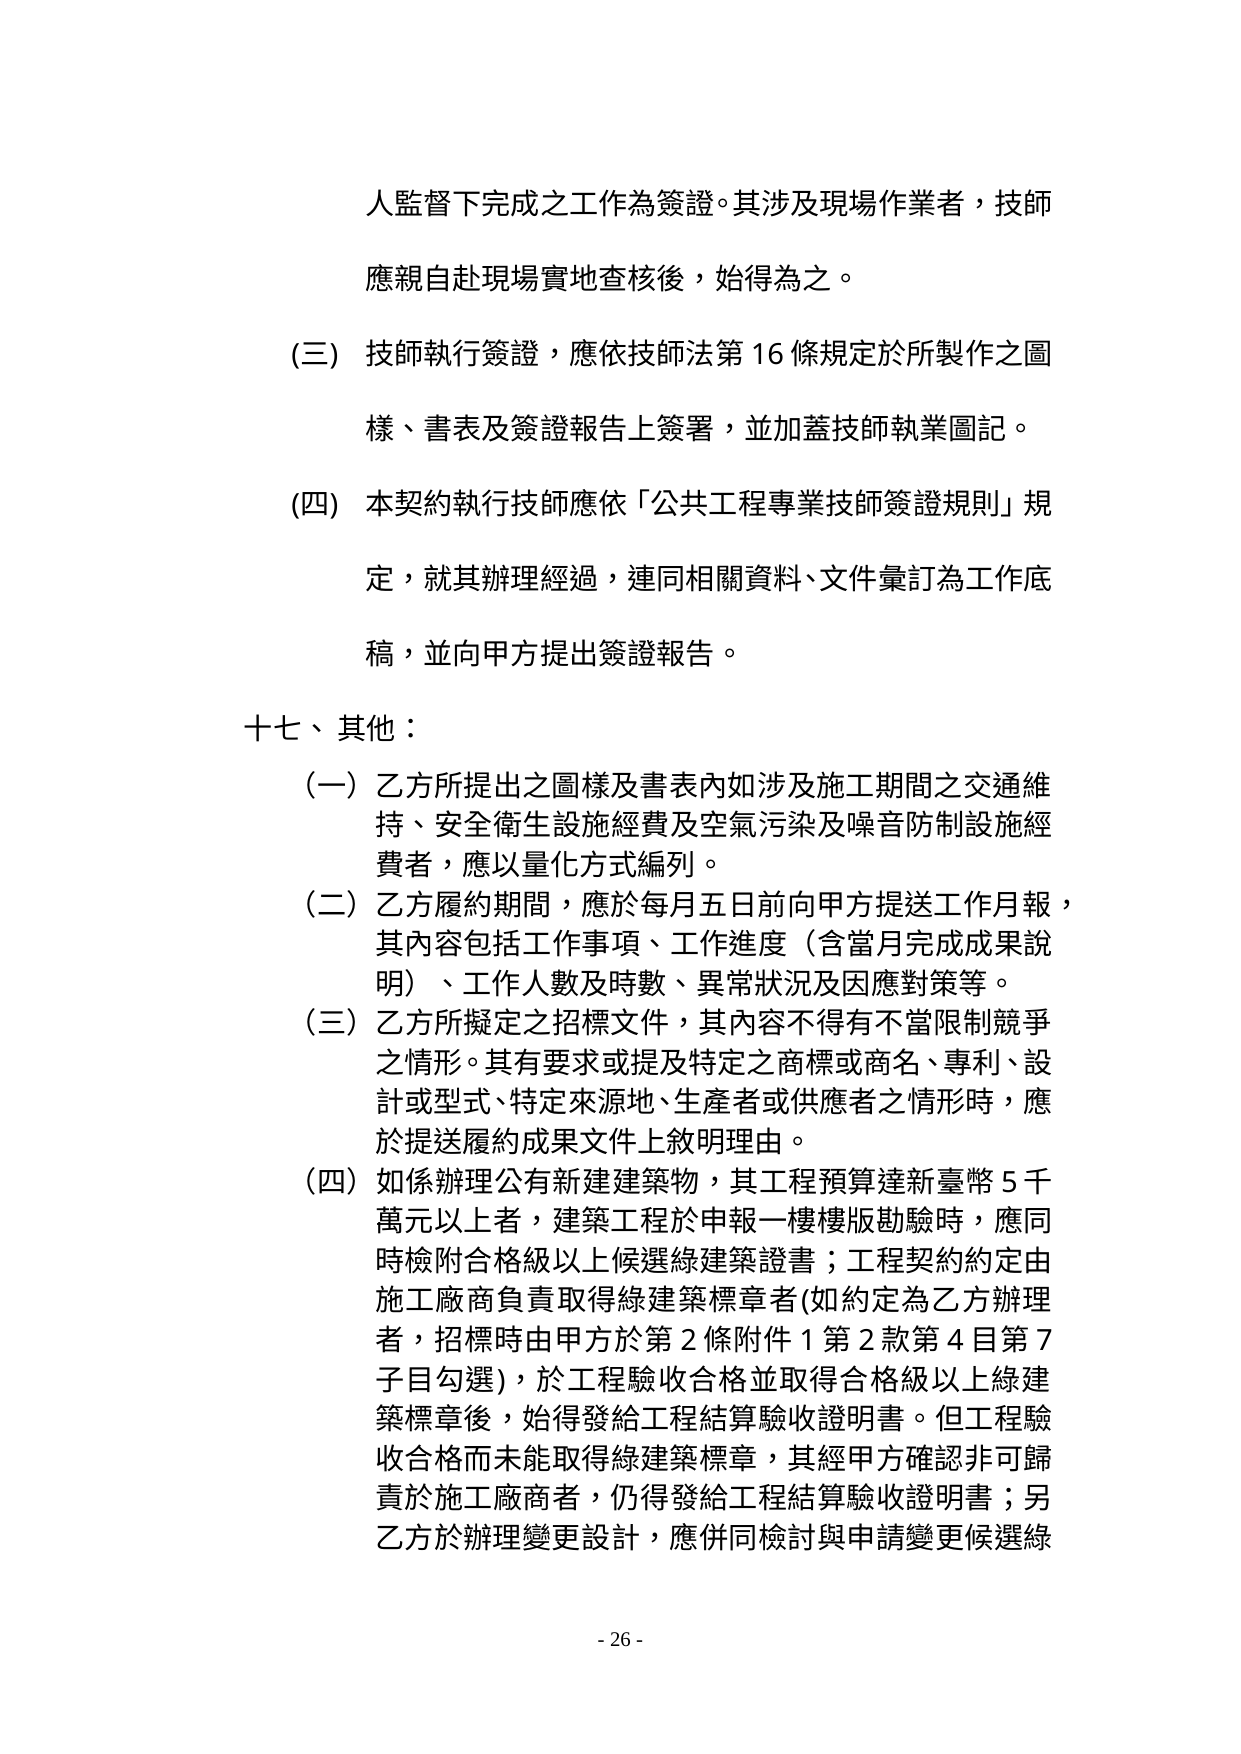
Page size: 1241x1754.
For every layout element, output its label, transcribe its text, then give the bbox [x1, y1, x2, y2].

text （一）乙方所提出之圖樣及書表內如涉及施工期間之交通維持、安全衛生設施經費及空氣污染及噪音防制設施經費者，應以量化方式編列。 [287, 764, 1053, 883]
list 其他： [244, 689, 1053, 764]
list 技師執行簽證，應依技師法第16條規定於所製作之圖樣、書表及簽證報告上簽署，並加蓋技師執業圖記。 [291, 314, 1053, 464]
list 本契約執行技師應依「公共工程專業技師簽證規則」規定，就其辦理經過，連同相關資料、文件彙訂為工作底稿，並向甲方提出簽證報告。 [291, 464, 1053, 689]
text （四）如係辦理公有新建建築物，其工程預算達新臺幣5千萬元以上者，建築工程於申報一樓樓版勘驗時，應同時檢附合格級以上候選綠建築證書；工程契約約定由施工廠商負責取得綠建築標章者(如約定為乙方辦理者，招標時由甲方於第2條附件1第2款第4目第7子目勾選)，於工程驗收合格並取得合格級以上綠建築標章後，始得發給工程結算驗收證明書。但工程驗收合格而未能取得綠建築標章，其經甲方確認非可歸責於施工廠商者，仍得發給工程結算驗收證明書；另乙方於辦理變更設計，應併同檢討與申請變更候選綠 [287, 1160, 1053, 1556]
list 人監督下完成之工作為簽證。其涉及現場作業者，技師應親自赴現場實地查核後，始得為之。 [291, 164, 1053, 314]
text （三）乙方所擬定之招標文件，其內容不得有不當限制競爭之情形。其有要求或提及特定之商標或商名、專利、設計或型式、特定來源地、生產者或供應者之情形時，應於提送履約成果文件上敘明理由。 [287, 1002, 1053, 1160]
text （二）乙方履約期間，應於每月五日前向甲方提送工作月報，其內容包括工作事項、工作進度（含當月完成成果說明）、工作人數及時數、異常狀況及因應對策等。 [287, 883, 1053, 1002]
